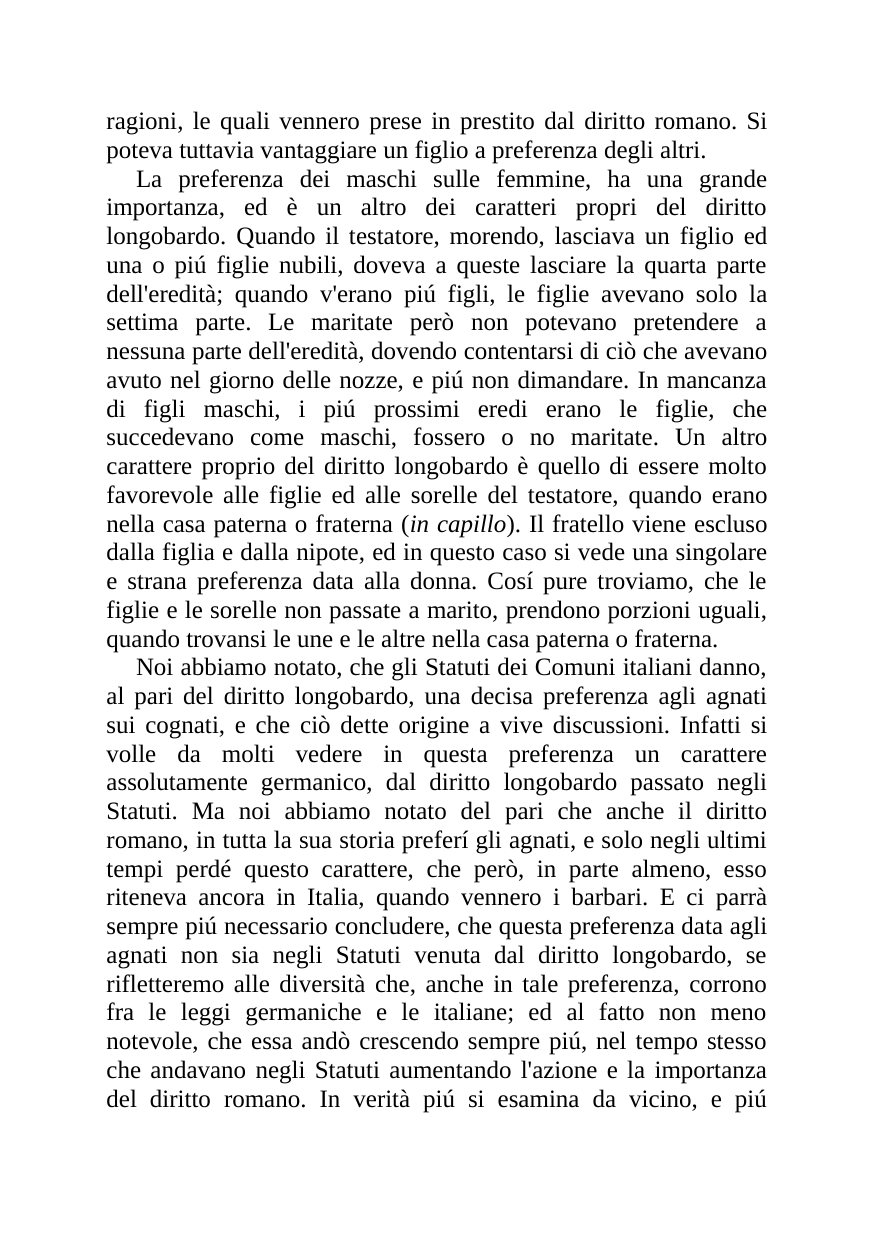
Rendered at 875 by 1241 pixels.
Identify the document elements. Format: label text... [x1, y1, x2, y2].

text Noi abbiamo notato, che gli Statuti dei Comuni italiani danno, al pari del diritto longobardo, una decisa preferenza agli agnati sui cognati, e che ciò dette origine a vive discussioni. Infatti si volle da molti vedere in questa preferenza un carattere assolutamente germanico, dal diritto longobardo passato negli Statuti. Ma noi abbiamo notato del pari che anche il diritto romano, in tutta la sua storia preferí gli agnati, e solo negli ultimi tempi perdé questo carattere, che però, in parte almeno, esso riteneva ancora in Italia, quando vennero i barbari. E ci parrà sempre piú necessario concludere, che questa preferenza data agli agnati non sia negli Statuti venuta dal diritto longobardo, se rifletteremo alle diversità che, anche in tale preferenza, corrono fra le leggi germaniche e le italiane; ed al fatto non meno notevole, che essa andò crescendo sempre piú, nel tempo stesso che andavano negli Statuti aumentando l'azione e la importanza del diritto romano. In verità piú si esamina da vicino, e piú [106, 652, 768, 1112]
text ragioni, le quali vennero prese in prestito dal diritto romano. Si poteva tuttavia vantaggiare un figlio a preferenza degli altri. [106, 106, 768, 164]
text La preferenza dei maschi sulle femmine, ha una grande importanza, ed è un altro dei caratteri propri del diritto longobardo. Quando il testatore, morendo, lasciava un figlio ed una o piú figlie nubili, doveva a queste lasciare la quarta parte dell'eredità; quando v'erano piú figli, le figlie avevano solo la settima parte. Le maritate però non potevano pretendere a nessuna parte dell'eredità, dovendo contentarsi di ciò che avevano avuto nel giorno delle nozze, e piú non dimandare. In mancanza di figli maschi, i piú prossimi eredi erano le figlie, che succedevano come maschi, fossero o no maritate. Un altro carattere proprio del diritto longobardo è quello di essere molto favorevole alle figlie ed alle sorelle del testatore, quando erano nella casa paterna o fraterna (in capillo). Il fratello viene escluso dalla figlia e dalla nipote, ed in questo caso si vede una singolare e strana preferenza data alla donna. Cosí pure troviamo, che le figlie e le sorelle non passate a marito, prendono porzioni uguali, quando trovansi le une e le altre nella casa paterna o fraterna. [106, 164, 768, 652]
